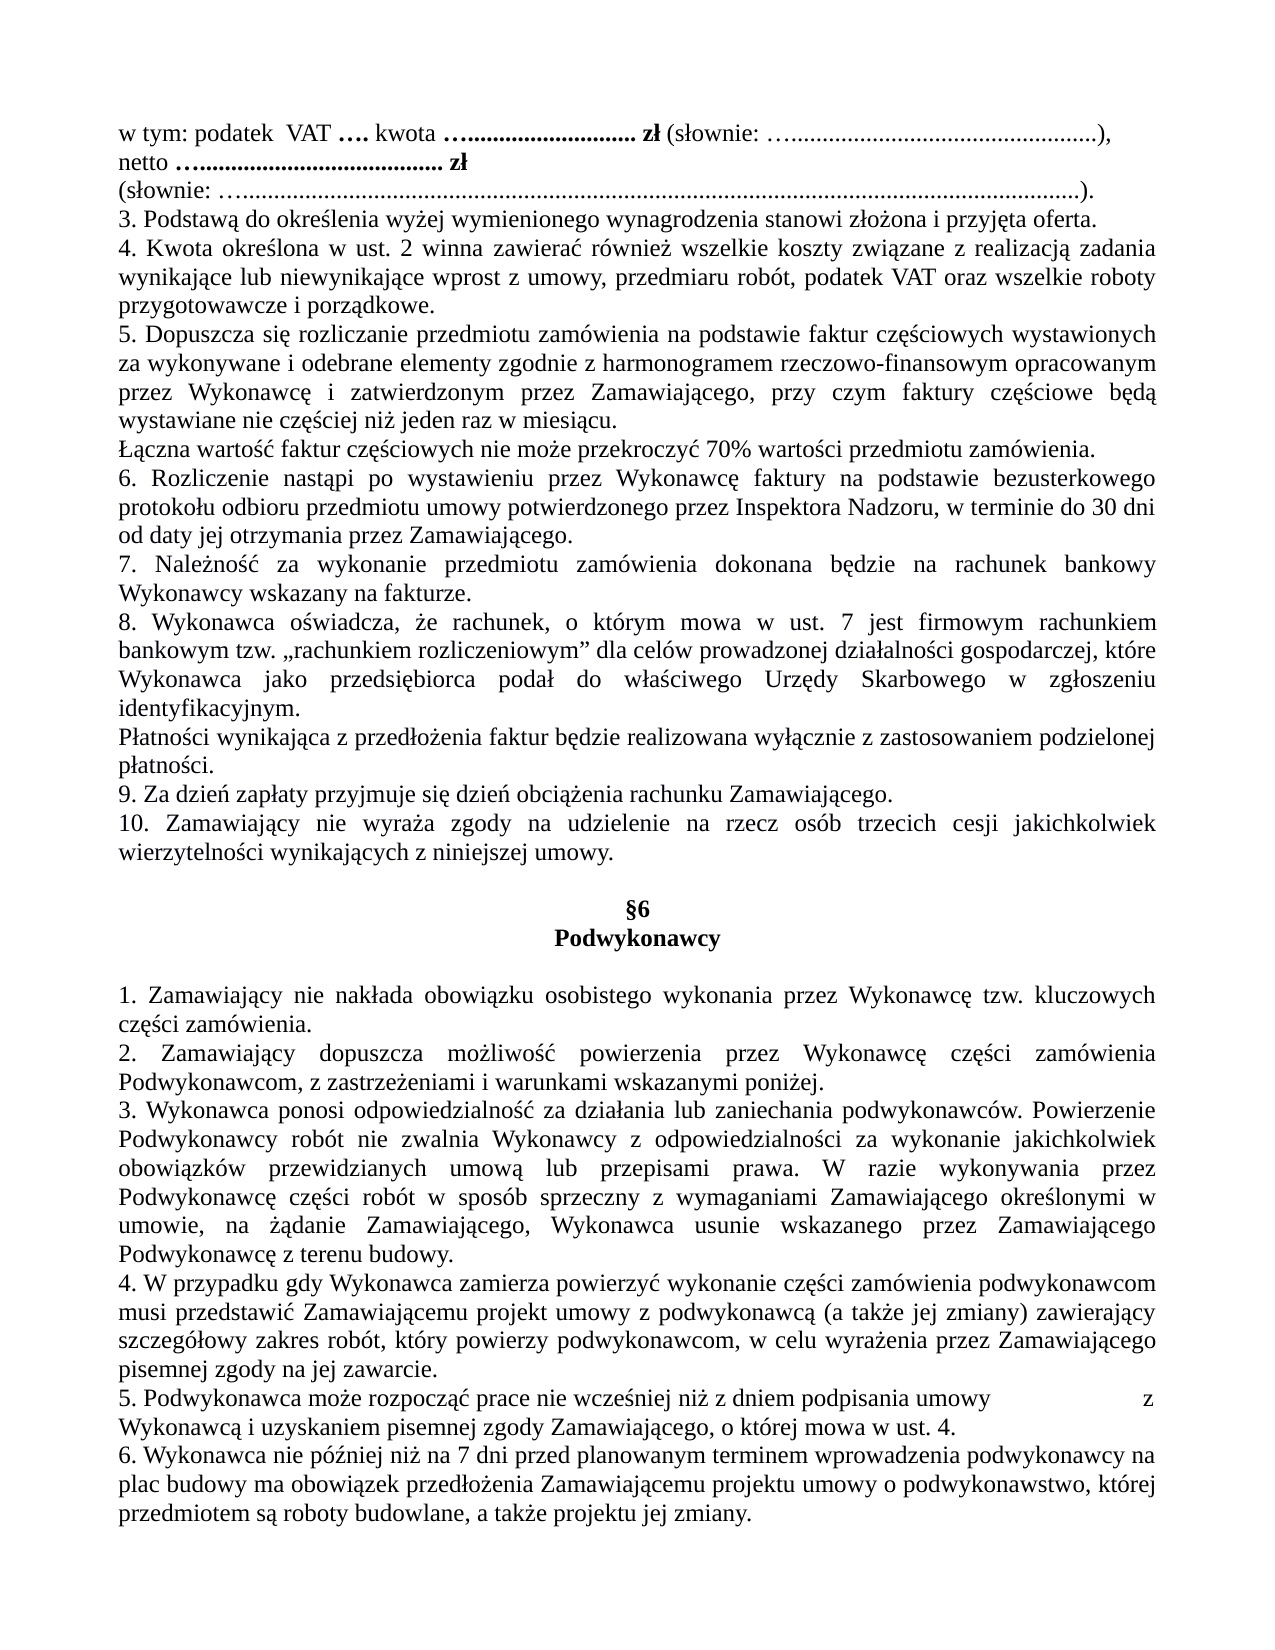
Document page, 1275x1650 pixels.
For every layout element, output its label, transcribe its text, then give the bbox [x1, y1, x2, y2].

text 7. Należność za wykonanie przedmiotu zamówienia dokonana będzie na rachunek bankowy Wykonawcy wskazany na fakturze. [118, 549, 1157, 607]
text 3. Wykonawca ponosi odpowiedzialność za działania lub zaniechania podwykonawców. Powierzenie Podwykonawcy robót nie zwalnia Wykonawcy z odpowiedzialności za wykonanie jakichkolwiek obowiązków przewidzianych umową lub przepisami prawa. W razie wykonywania przez Podwykonawcę części robót w sposób sprzeczny z wymaganiami Zamawiającego określonymi w umowie, na żądanie Zamawiającego, Wykonawca usunie wskazanego przez Zamawiającego Podwykonawcę z terenu budowy. [118, 1096, 1157, 1268]
text Łączna wartość faktur częściowych nie może przekroczyć 70% wartości przedmiotu zamówienia. [118, 434, 1157, 463]
text 4. W przypadku gdy Wykonawca zamierza powierzyć wykonanie części zamówienia podwykonawcom musi przedstawić Zamawiającemu projekt umowy z podwykonawcą (a także jej zmiany) zawierający szczegółowy zakres robót, który powierzy podwykonawcom, w celu wyrażenia przez Zamawiającego pisemnej zgody na jej zawarcie. [118, 1268, 1157, 1383]
text netto …....................................... zł [118, 147, 1157, 176]
text 8. Wykonawca oświadcza, że rachunek, o którym mowa w ust. 7 jest firmowym rachunkiem bankowym tzw. „rachunkiem rozliczeniowym” dla celów prowadzonej działalności gospodarczej, które Wykonawca jako przedsiębiorca podał do właściwego Urzędy Skarbowego w zgłoszeniu identyfikacyjnym. [118, 607, 1157, 722]
text 10. Zamawiający nie wyraża zgody na udzielenie na rzecz osób trzecich cesji jakichkolwiek wierzytelności wynikających z niniejszej umowy. [118, 808, 1157, 866]
text 3. Podstawą do określenia wyżej wymienionego wynagrodzenia stanowi złożona i przyjęta oferta. [118, 204, 1157, 233]
text §6 Podwykonawcy [118, 894, 1157, 952]
text w tym: podatek VAT …. kwota …........................... zł (słownie: ….................................................), [118, 118, 1157, 147]
text 4. Kwota określona w ust. 2 winna zawierać również wszelkie koszty związane z realizacją zadania wynikające lub niewynikające wprost z umowy, przedmiaru robót, podatek VAT oraz wszelkie roboty przygotowawcze i porządkowe. [118, 233, 1157, 319]
text 9. Za dzień zapłaty przyjmuje się dzień obciążenia rachunku Zamawiającego. [118, 779, 1157, 808]
text 1. Zamawiający nie nakłada obowiązku osobistego wykonania przez Wykonawcę tzw. kluczowych części zamówienia. [118, 981, 1157, 1038]
text 2. Zamawiający dopuszcza możliwość powierzenia przez Wykonawcę części zamówienia Podwykonawcom, z zastrzeżeniami i warunkami wskazanymi poniżej. [118, 1038, 1157, 1096]
text 6. Wykonawca nie później niż na 7 dni przed planowanym terminem wprowadzenia podwykonawcy na plac budowy ma obowiązek przedłożenia Zamawiającemu projektu umowy o podwykonawstwo, której przedmiotem są roboty budowlane, a także projektu jej zmiany. [118, 1441, 1157, 1527]
text (słownie: …......................................................................................................................................). [118, 176, 1157, 204]
text 5. Podwykonawca może rozpocząć prace nie wcześniej niż z dniem podpisania umowy z Wykonawcą i uzyskaniem pisemnej zgody Zamawiającego, o której mowa w ust. 4. [118, 1383, 1157, 1441]
text Płatności wynikająca z przedłożenia faktur będzie realizowana wyłącznie z zastosowaniem podzielonej płatności. [118, 722, 1157, 779]
text 5. Dopuszcza się rozliczanie przedmiotu zamówienia na podstawie faktur częściowych wystawionych za wykonywane i odebrane elementy zgodnie z harmonogramem rzeczowo-finansowym opracowanym przez Wykonawcę i zatwierdzonym przez Zamawiającego, przy czym faktury częściowe będą wystawiane nie częściej niż jeden raz w miesiącu. [118, 319, 1157, 434]
text 6. Rozliczenie nastąpi po wystawieniu przez Wykonawcę faktury na podstawie bezusterkowego protokołu odbioru przedmiotu umowy potwierdzonego przez Inspektora Nadzoru, w terminie do 30 dni od daty jej otrzymania przez Zamawiającego. [118, 463, 1157, 549]
